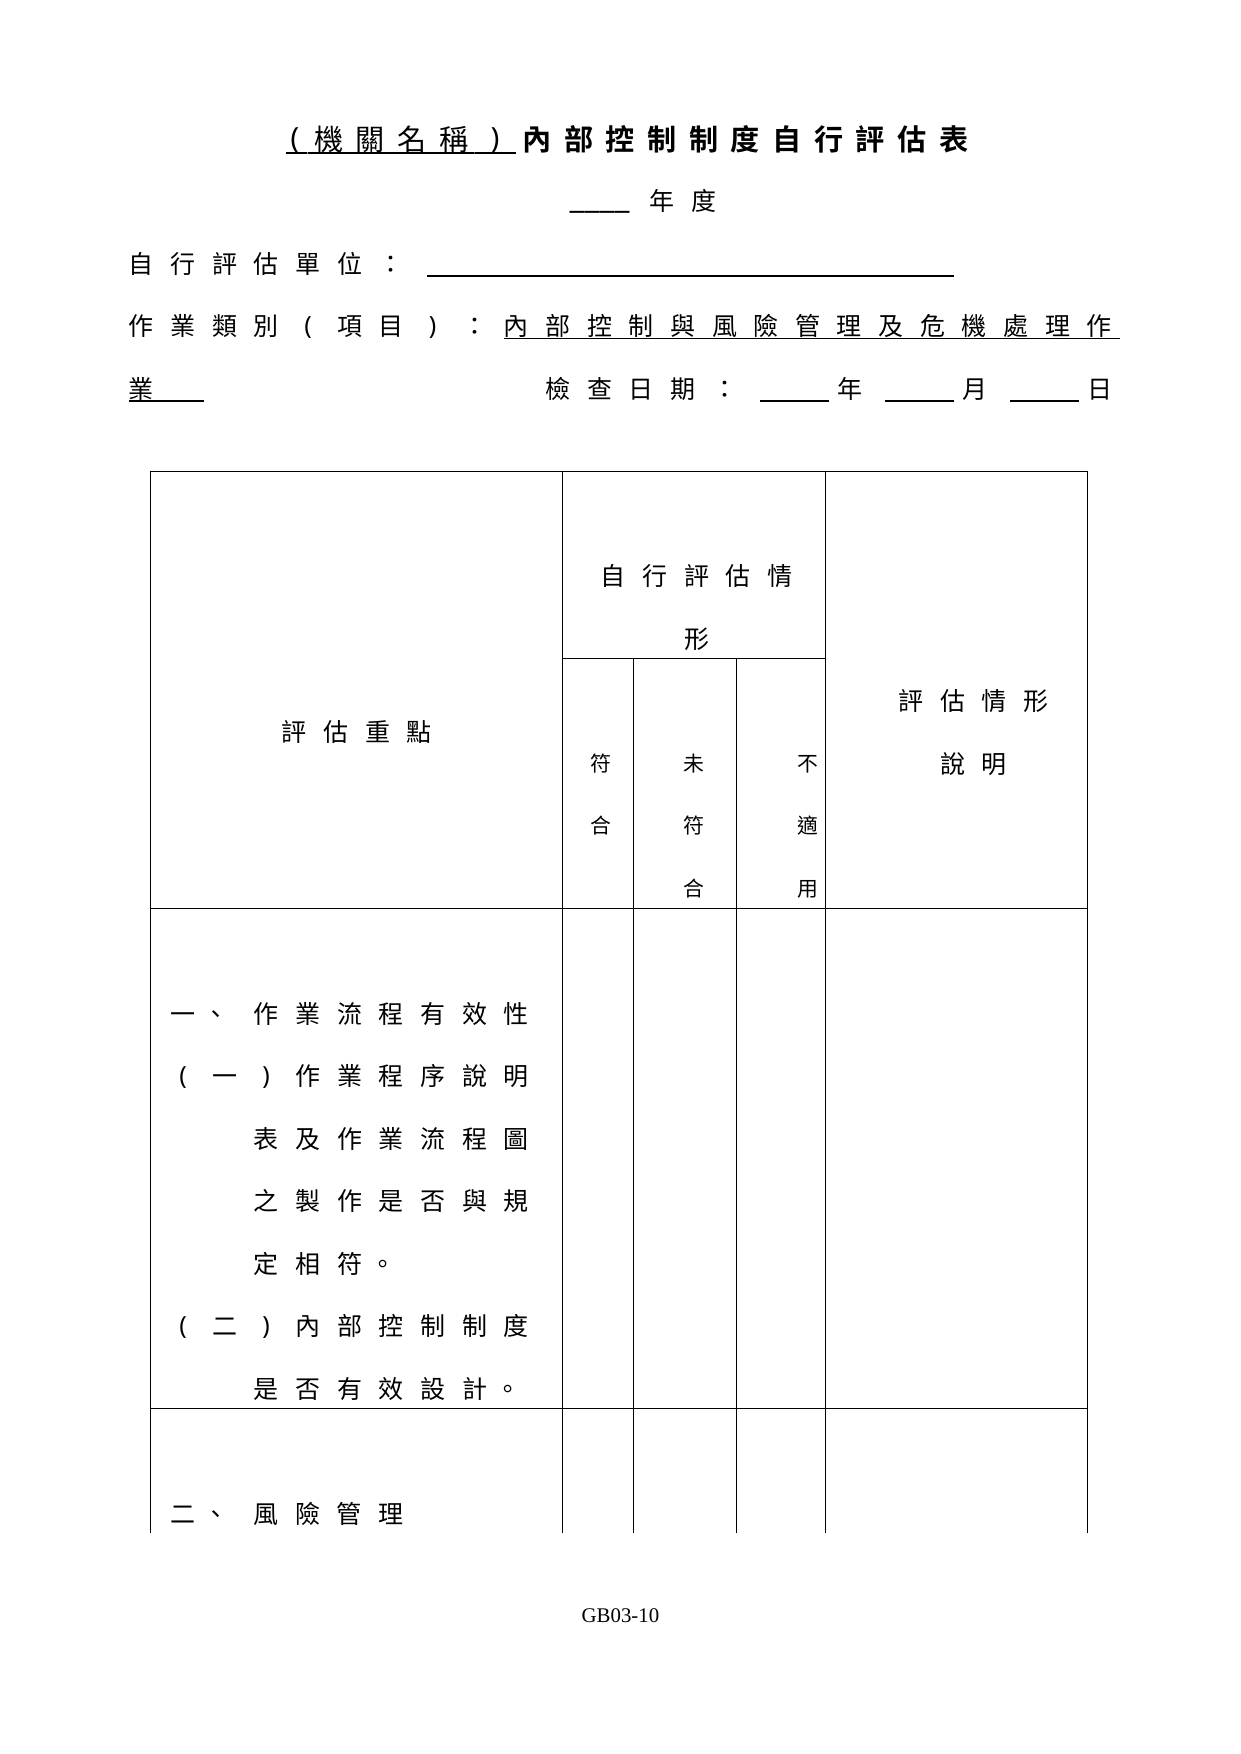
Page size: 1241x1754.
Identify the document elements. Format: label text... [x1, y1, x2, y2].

table_cell 符合 [563, 659, 633, 908]
text 作業類別(項目)：內部控制與風險管理及危機處理作業 檢查日期： 年 月 日 [120, 283, 1120, 408]
table_cell 一、作業流程有效性 [151, 909, 562, 1033]
table_header 評估情形說明 [826, 472, 1087, 908]
table_cell 二、風險管理 [151, 1409, 562, 1533]
table_cell (一)作業程序說明表及作業流程圖之製作是否與規定相符。 (二)內部控制制度是否有效設計。 [151, 1033, 562, 1408]
table_header 評估重點 [151, 472, 562, 908]
table_cell [826, 1409, 1087, 1533]
table_cell [563, 1409, 633, 1533]
table_header 自行評估情形 [563, 472, 825, 658]
text 自行評估單位： [120, 221, 1120, 283]
table_cell [563, 1033, 633, 1408]
table_cell [737, 1409, 825, 1533]
table_cell 未符合 [634, 659, 736, 908]
table_cell [563, 909, 633, 1033]
table_cell [737, 909, 825, 1033]
table_cell [826, 909, 1087, 1033]
table_cell [737, 1033, 825, 1408]
text ____年度 [139, 158, 1120, 221]
text (機關名稱)內部控制制度自行評估表 [120, 96, 1120, 158]
table_cell [634, 1409, 736, 1533]
table_cell [826, 1033, 1087, 1408]
table_cell 不適用 [737, 659, 825, 908]
table_cell [634, 1033, 736, 1408]
table_cell [634, 909, 736, 1033]
